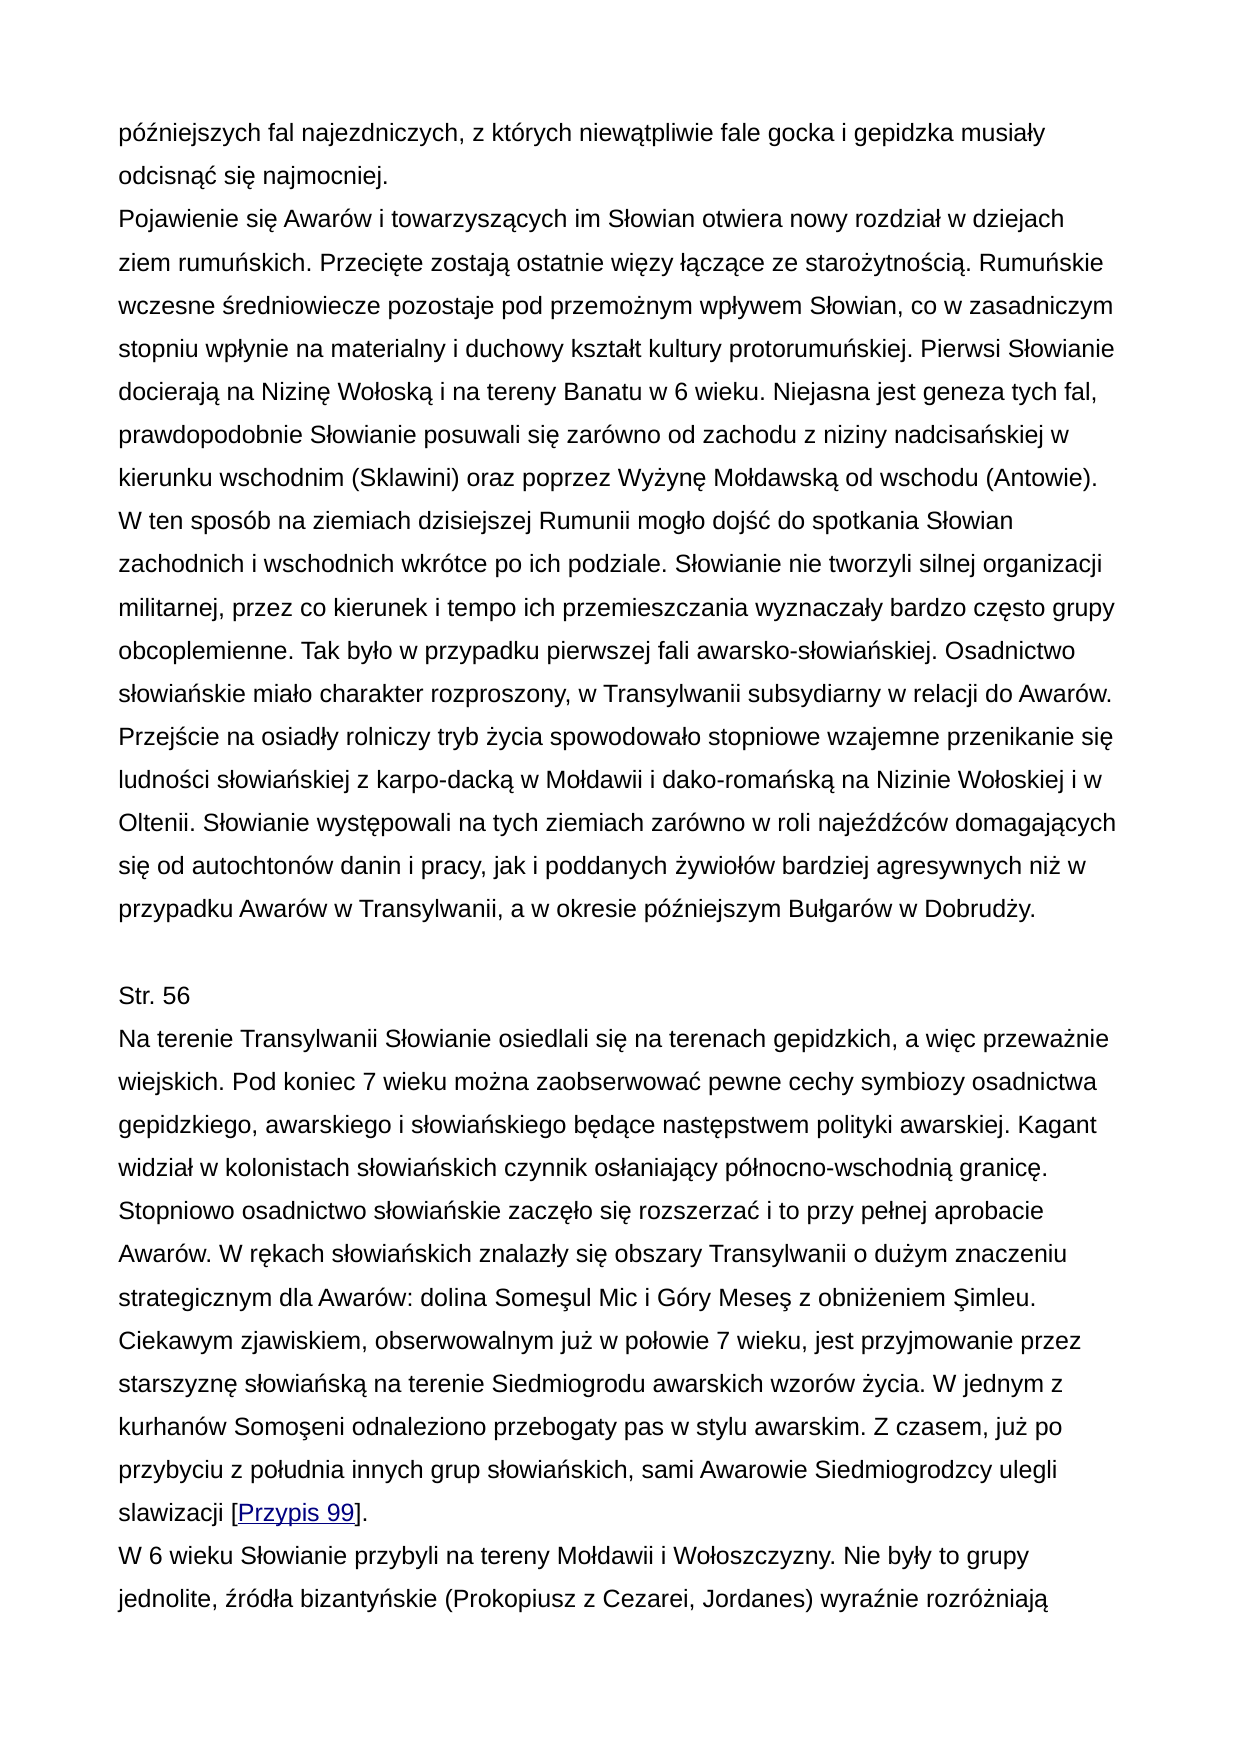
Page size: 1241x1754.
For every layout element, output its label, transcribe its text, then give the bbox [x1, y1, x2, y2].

text Na terenie Transylwanii Słowianie osiedlali się na terenach gepidzkich, a więc przeważnie wiejskich. Pod koniec 7 wieku można zaobserwować pewne cechy symbiozy osadnictwa gepidzkiego, awarskiego i słowiańskiego będące następstwem polityki awarskiej. Kagant widział w kolonistach słowiańskich czynnik osłaniający północno-wschodnią granicę. Stopniowo osadnictwo słowiańskie zaczęło się rozszerzać i to przy pełnej aprobacie Awarów. W rękach słowiańskich znalazły się obszary Transylwanii o dużym znaczeniu strategicznym dla Awarów: dolina Someşul Mic i Góry Meseş z obniżeniem Şimleu. Ciekawym zjawiskiem, obserwowalnym już w połowie 7 wieku, jest przyjmowanie przez starszyznę słowiańską na terenie Siedmiogrodu awarskich wzorów życia. W jednym z kurhanów Somoşeni odnaleziono przebogaty pas w stylu awarskim. Z czasem, już po przybyciu z południa innych grup słowiańskich, sami Awarowie Siedmiogrodzcy ulegli slawizacji [Przypis 99]. [118, 1024, 1122, 1527]
text późniejszych fal najezdniczych, z których niewątpliwie fale gocka i gepidzka musiały odcisnąć się najmocniej. [118, 118, 1122, 190]
text W 6 wieku Słowianie przybyli na tereny Mołdawii i Wołoszczyzny. Nie były to grupy jednolite, źródła bizantyńskie (Prokopiusz z Cezarei, Jordanes) wyraźnie rozróżniają [118, 1541, 1122, 1613]
text Pojawienie się Awarów i towarzyszących im Słowian otwiera nowy rozdział w dziejach ziem rumuńskich. Przecięte zostają ostatnie więzy łączące ze starożytnością. Rumuńskie wczesne średniowiecze pozostaje pod przemożnym wpływem Słowian, co w zasadniczym stopniu wpłynie na materialny i duchowy kształt kultury protorumuńskiej. Pierwsi Słowianie docierają na Nizinę Wołoską i na tereny Banatu w 6 wieku. Niejasna jest geneza tych fal, prawdopodobnie Słowianie posuwali się zarówno od zachodu z niziny nadcisańskiej w kierunku wschodnim (Sklawini) oraz poprzez Wyżynę Mołdawską od wschodu (Antowie). W ten sposób na ziemiach dzisiejszej Rumunii mogło dojść do spotkania Słowian zachodnich i wschodnich wkrótce po ich podziale. Słowianie nie tworzyli silnej organizacji militarnej, przez co kierunek i tempo ich przemieszczania wyznaczały bardzo często grupy obcoplemienne. Tak było w przypadku pierwszej fali awarsko-słowiańskiej. Osadnictwo słowiańskie miało charakter rozproszony, w Transylwanii subsydiarny w relacji do Awarów. Przejście na osiadły rolniczy tryb życia spowodowało stopniowe wzajemne przenikanie się ludności słowiańskiej z karpo-dacką w Mołdawii i dako-romańską na Nizinie Wołoskiej i w Oltenii. Słowianie występowali na tych ziemiach zarówno w roli najeźdźców domagających się od autochtonów danin i pracy, jak i poddanych żywiołów bardziej agresywnych niż w przypadku Awarów w Transylwanii, a w okresie późniejszym Bułgarów w Dobrudży. [118, 204, 1122, 923]
text Str. 56 [118, 981, 1122, 1009]
